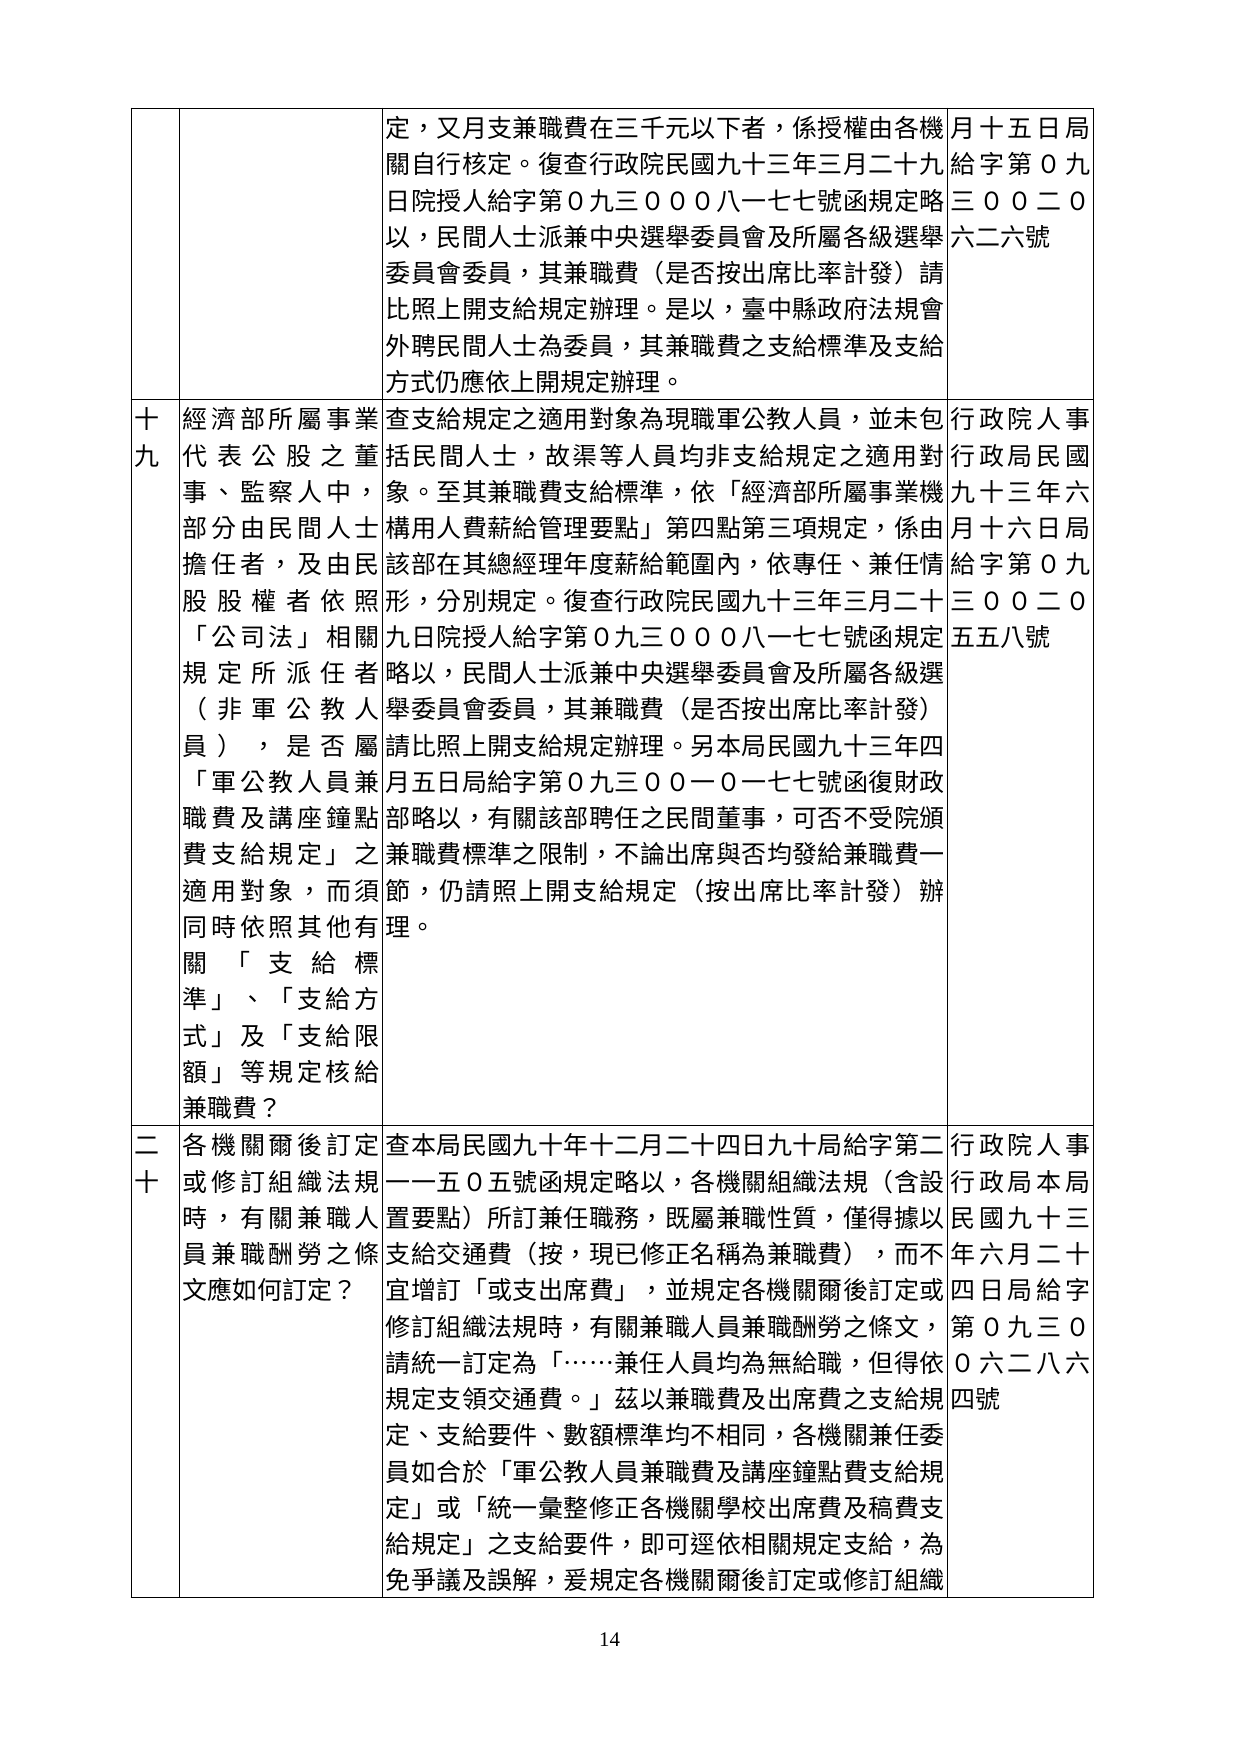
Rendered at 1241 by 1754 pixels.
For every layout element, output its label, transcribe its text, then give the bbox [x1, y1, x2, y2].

table_cell 二十 [132, 1126, 179, 1597]
table_cell [180, 109, 382, 399]
table_cell 查本局民國九十年十二月二十四日九十局給字第二一一五０五號函規定略以，各機關組織法規（含設置要點）所訂兼任職務，既屬兼職性質，僅得據以支給交通費（按，現已修正名稱為兼職費），而不宜增訂「或支出席費」，並規定各機關爾後訂定或修訂組織法規時，有關兼職人員兼職酬勞之條文，請統一訂定為「……兼任人員均為無給職，但得依規定支領交通費。」茲以兼職費及出席費之支給規定、支給要件、數額標準均不相同，各機關兼任委員如合於「軍公教人員兼職費及講座鐘點費支給規定」或「統一彙整修正各機關學校出席費及稿費支給規定」之支給要件，即可逕依相關規定支給，為免爭議及誤解，爰規定各機關爾後訂定或修訂組織 [383, 1126, 947, 1597]
table_cell 查支給規定之適用對象為現職軍公教人員，並未包括民間人士，故渠等人員均非支給規定之適用對象。至其兼職費支給標準，依「經濟部所屬事業機構用人費薪給管理要點」第四點第三項規定，係由該部在其總經理年度薪給範圍內，依專任、兼任情形，分別規定。復查行政院民國九十三年三月二十九日院授人給字第０九三０００八一七七號函規定略以，民間人士派兼中央選舉委員會及所屬各級選舉委員會委員，其兼職費（是否按出席比率計發）請比照上開支給規定辦理。另本局民國九十三年四月五日局給字第０九三００一０一七七號函復財政部略以，有關該部聘任之民間董事，可否不受院頒兼職費標準之限制，不論出席與否均發給兼職費一節，仍請照上開支給規定（按出席比率計發）辦理。 [383, 400, 947, 1125]
table_cell 經濟部所屬事業代表公股之董事、監察人中，部分由民間人士擔任者，及由民股股權者依照「公司法」相關規定所派任者（非軍公教人員），是否屬「軍公教人員兼職費及講座鐘點費支給規定」之適用對象，而須同時依照其他有關「支給標準」、「支給方式」及「支給限額」等規定核給兼職費？ [180, 400, 382, 1125]
table_cell 各機關爾後訂定或修訂組織法規時，有關兼職人員兼職酬勞之條文應如何訂定？ [180, 1126, 382, 1597]
table_cell 行政院人事行政局本局民國九十三年六月二十四日局給字第０九三００六二八六四號 [948, 1126, 1093, 1597]
table_cell 十九 [132, 400, 179, 1125]
table_cell 月十五日局給字第０九三００二０六二六號 [948, 109, 1093, 399]
table_cell 行政院人事行政局民國九十三年六月十六日局給字第０九三００二０五五八號 [948, 400, 1093, 1125]
table_cell [132, 109, 179, 399]
table_cell 定，又月支兼職費在三千元以下者，係授權由各機關自行核定。復查行政院民國九十三年三月二十九日院授人給字第０九三０００八一七七號函規定略以，民間人士派兼中央選舉委員會及所屬各級選舉委員會委員，其兼職費（是否按出席比率計發）請比照上開支給規定辦理。是以，臺中縣政府法規會外聘民間人士為委員，其兼職費之支給標準及支給方式仍應依上開規定辦理。 [383, 109, 947, 399]
